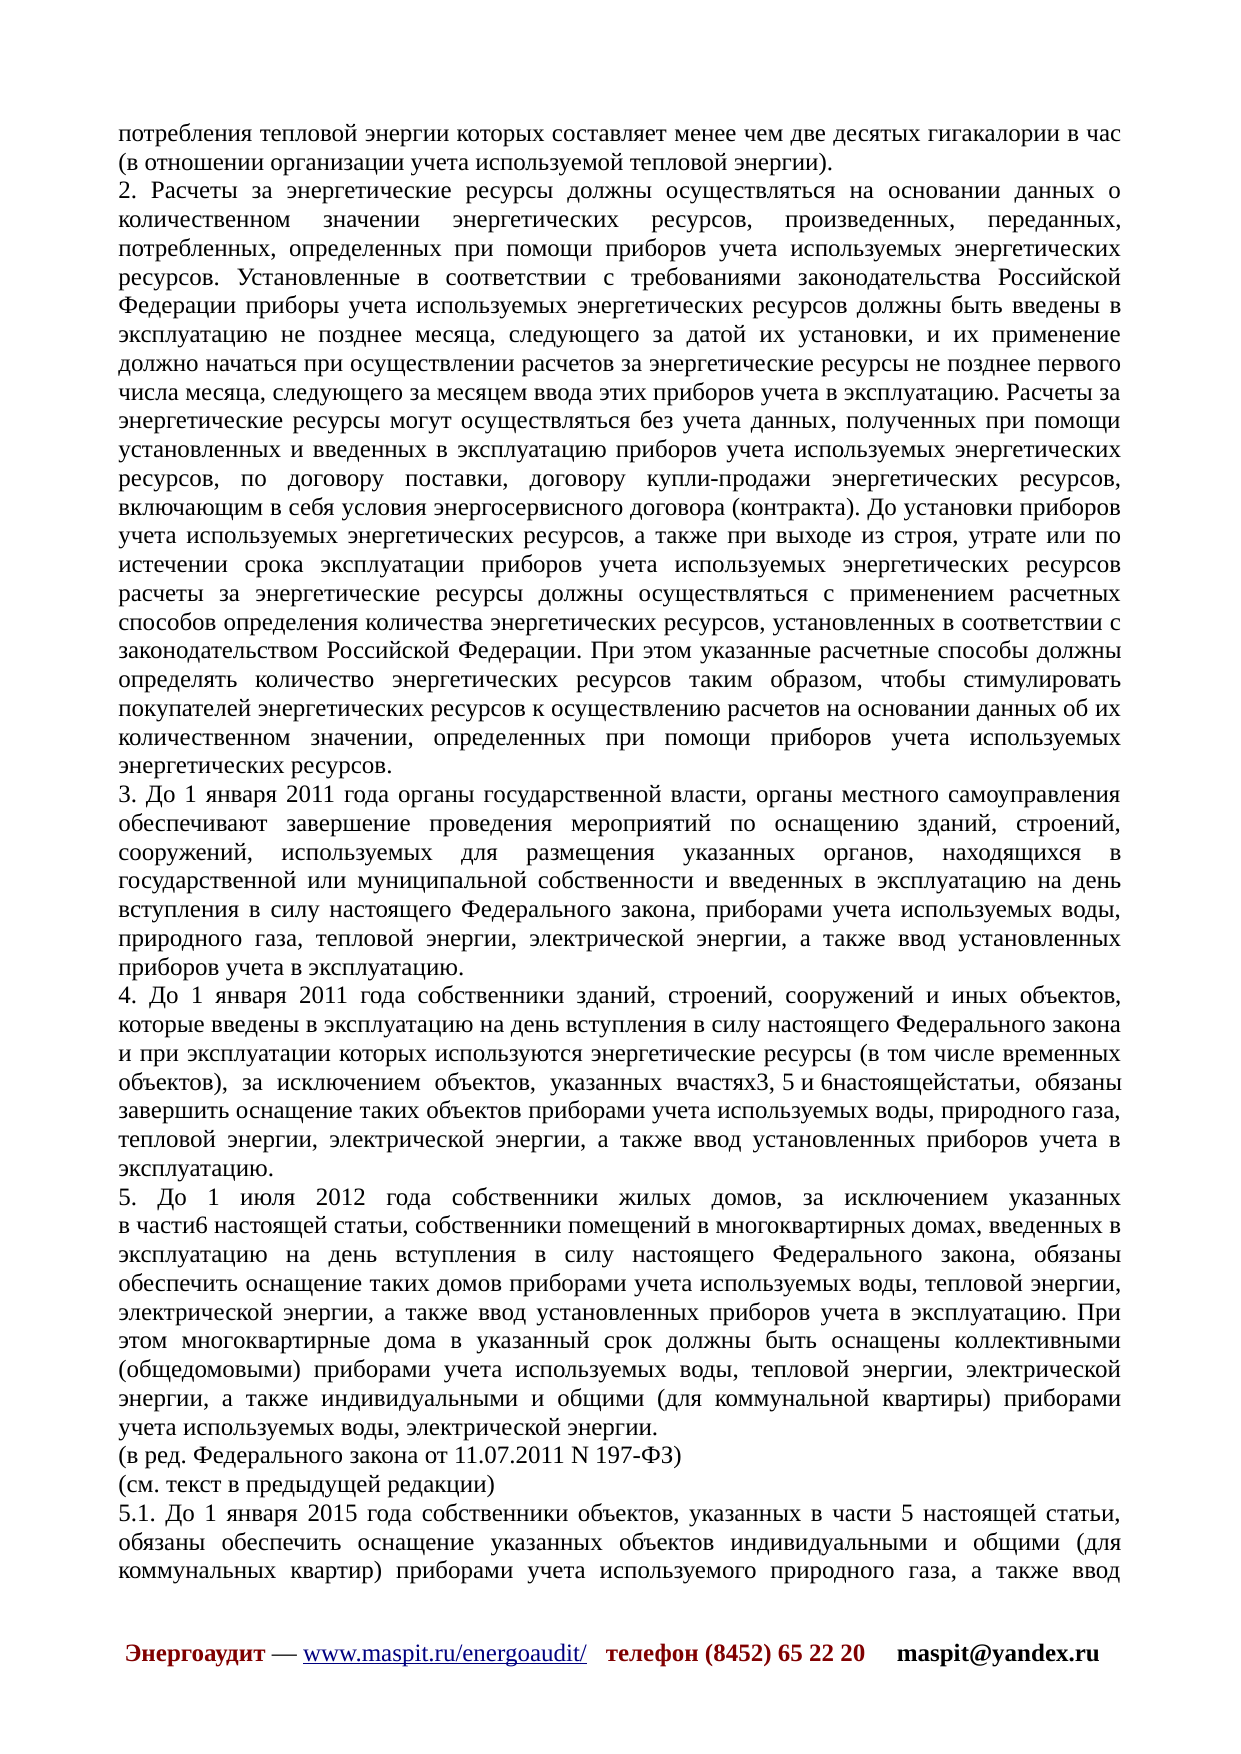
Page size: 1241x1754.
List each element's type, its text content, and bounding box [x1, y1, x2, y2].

text 4. До 1 января 2011 года собственники зданий, строений, сооружений и иных объектов, которые введены в эксплуатацию на день вступления в силу настоящего Федерального закона и при эксплуатации которых используются энергетические ресурсы (в том числе временных объектов), за исключением объектов, указанных вчастях3, 5 и 6настоящейстатьи, обязаны завершить оснащение таких объектов приборами учета используемых воды, природного газа, тепловой энергии, электрической энергии, а также ввод установленных приборов учета в эксплуатацию. [118, 981, 1122, 1182]
text (в ред. Федерального закона от 11.07.2011 N 197-ФЗ) [118, 1441, 1122, 1469]
text 2. Расчеты за энергетические ресурсы должны осуществляться на основании данных о количественном значении энергетических ресурсов, произведенных, переданных, потребленных, определенных при помощи приборов учета используемых энергетических ресурсов. Установленные в соответствии с требованиями законодательства Российской Федерации приборы учета используемых энергетических ресурсов должны быть введены в эксплуатацию не позднее месяца, следующего за датой их установки, и их применение должно начаться при осуществлении расчетов за энергетические ресурсы не позднее первого числа месяца, следующего за месяцем ввода этих приборов учета в эксплуатацию. Расчеты за энергетические ресурсы могут осуществляться без учета данных, полученных при помощи установленных и введенных в эксплуатацию приборов учета используемых энергетических ресурсов, по договору поставки, договору купли-продажи энергетических ресурсов, включающим в себя условия энергосервисного договора (контракта). До установки приборов учета используемых энергетических ресурсов, а также при выходе из строя, утрате или по истечении срока эксплуатации приборов учета используемых энергетических ресурсов расчеты за энергетические ресурсы должны осуществляться с применением расчетных способов определения количества энергетических ресурсов, установленных в соответствии с законодательством Российской Федерации. При этом указанные расчетные способы должны определять количество энергетических ресурсов таким образом, чтобы стимулировать покупателей энергетических ресурсов к осуществлению расчетов на основании данных об их количественном значении, определенных при помощи приборов учета используемых энергетических ресурсов. [118, 176, 1122, 779]
text 3. До 1 января 2011 года органы государственной власти, органы местного самоуправления обеспечивают завершение проведения мероприятий по оснащению зданий, строений, сооружений, используемых для размещения указанных органов, находящихся в государственной или муниципальной собственности и введенных в эксплуатацию на день вступления в силу настоящего Федерального закона, приборами учета используемых воды, природного газа, тепловой энергии, электрической энергии, а также ввод установленных приборов учета в эксплуатацию. [118, 779, 1122, 981]
text 5.1. До 1 января 2015 года собственники объектов, указанных в части 5 настоящей статьи, обязаны обеспечить оснащение указанных объектов индивидуальными и общими (для коммунальных квартир) приборами учета используемого природного газа, а также ввод [118, 1498, 1122, 1584]
text потребления тепловой энергии которых составляет менее чем две десятых гигакалории в час (в отношении организации учета используемой тепловой энергии). [118, 118, 1122, 176]
text 5. До 1 июля 2012 года собственники жилых домов, за исключением указанных в части6 настоящей статьи, собственники помещений в многоквартирных домах, введенных в эксплуатацию на день вступления в силу настоящего Федерального закона, обязаны обеспечить оснащение таких домов приборами учета используемых воды, тепловой энергии, электрической энергии, а также ввод установленных приборов учета в эксплуатацию. При этом многоквартирные дома в указанный срок должны быть оснащены коллективными (общедомовыми) приборами учета используемых воды, тепловой энергии, электрической энергии, а также индивидуальными и общими (для коммунальной квартиры) приборами учета используемых воды, электрической энергии. [118, 1182, 1122, 1441]
text (см. текст в предыдущей редакции) [118, 1469, 1122, 1498]
